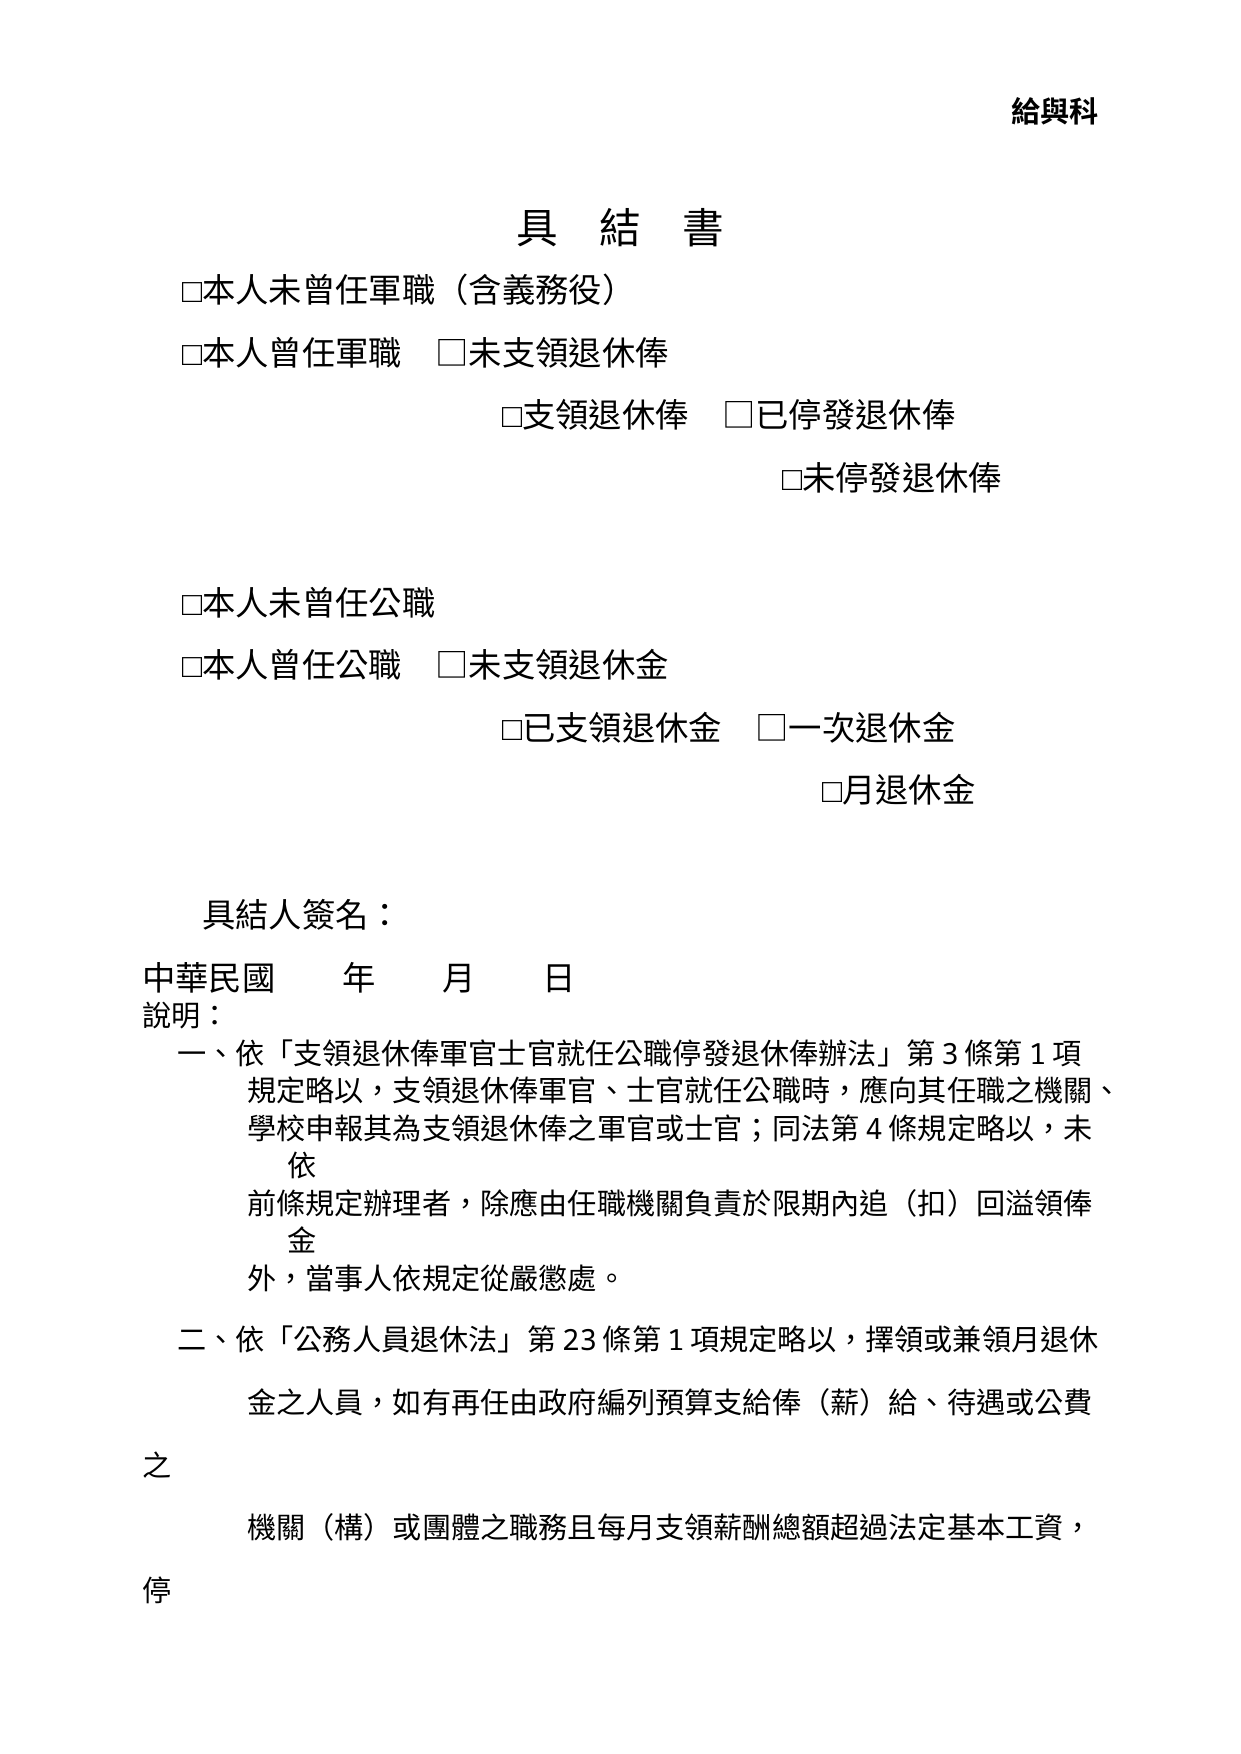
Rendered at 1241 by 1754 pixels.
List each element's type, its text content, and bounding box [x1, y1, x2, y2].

text 具 結 書 [142, 184, 1098, 247]
text □月退休金 [142, 747, 1098, 809]
text 規定略以，支領退休俸軍官、士官就任公職時，應向其任職之機關、 [142, 1072, 1098, 1109]
text □本人曾任軍職 □未支領退休俸 [142, 309, 1098, 372]
text □本人未曾任公職 [142, 559, 1098, 622]
text 金之人員，如有再任由政府編列預算支給俸（薪）給、待遇或公費之 [142, 1359, 1098, 1484]
text □本人曾任公職 □未支領退休金 [142, 622, 1098, 684]
text □未停發退休俸 [142, 434, 1098, 497]
text □本人未曾任軍職（含義務役） [142, 247, 1098, 309]
text 前條規定辦理者，除應由任職機關負責於限期內追（扣）回溢領俸金 [142, 1184, 1098, 1259]
text 外，當事人依規定從嚴懲處。 [142, 1259, 1098, 1297]
text □已支領退休金 □一次退休金 [142, 684, 1098, 747]
text 中華民國 年 月 日 [142, 934, 1098, 997]
text 機關（構）或團體之職務且每月支領薪酬總額超過法定基本工資，停 [142, 1484, 1098, 1609]
text 學校申報其為支領退休俸之軍官或士官；同法第4條規定略以，未依 [142, 1109, 1098, 1184]
text 一、依「支領退休俸軍官士官就任公職停發退休俸辦法」第3條第1項 [142, 1034, 1098, 1072]
text 二、依「公務人員退休法」第23條第1項規定略以，擇領或兼領月退休 [142, 1297, 1098, 1359]
text 具結人簽名： [142, 872, 1098, 934]
text 說明： [142, 997, 1098, 1034]
text □支領退休俸 □已停發退休俸 [142, 372, 1098, 434]
